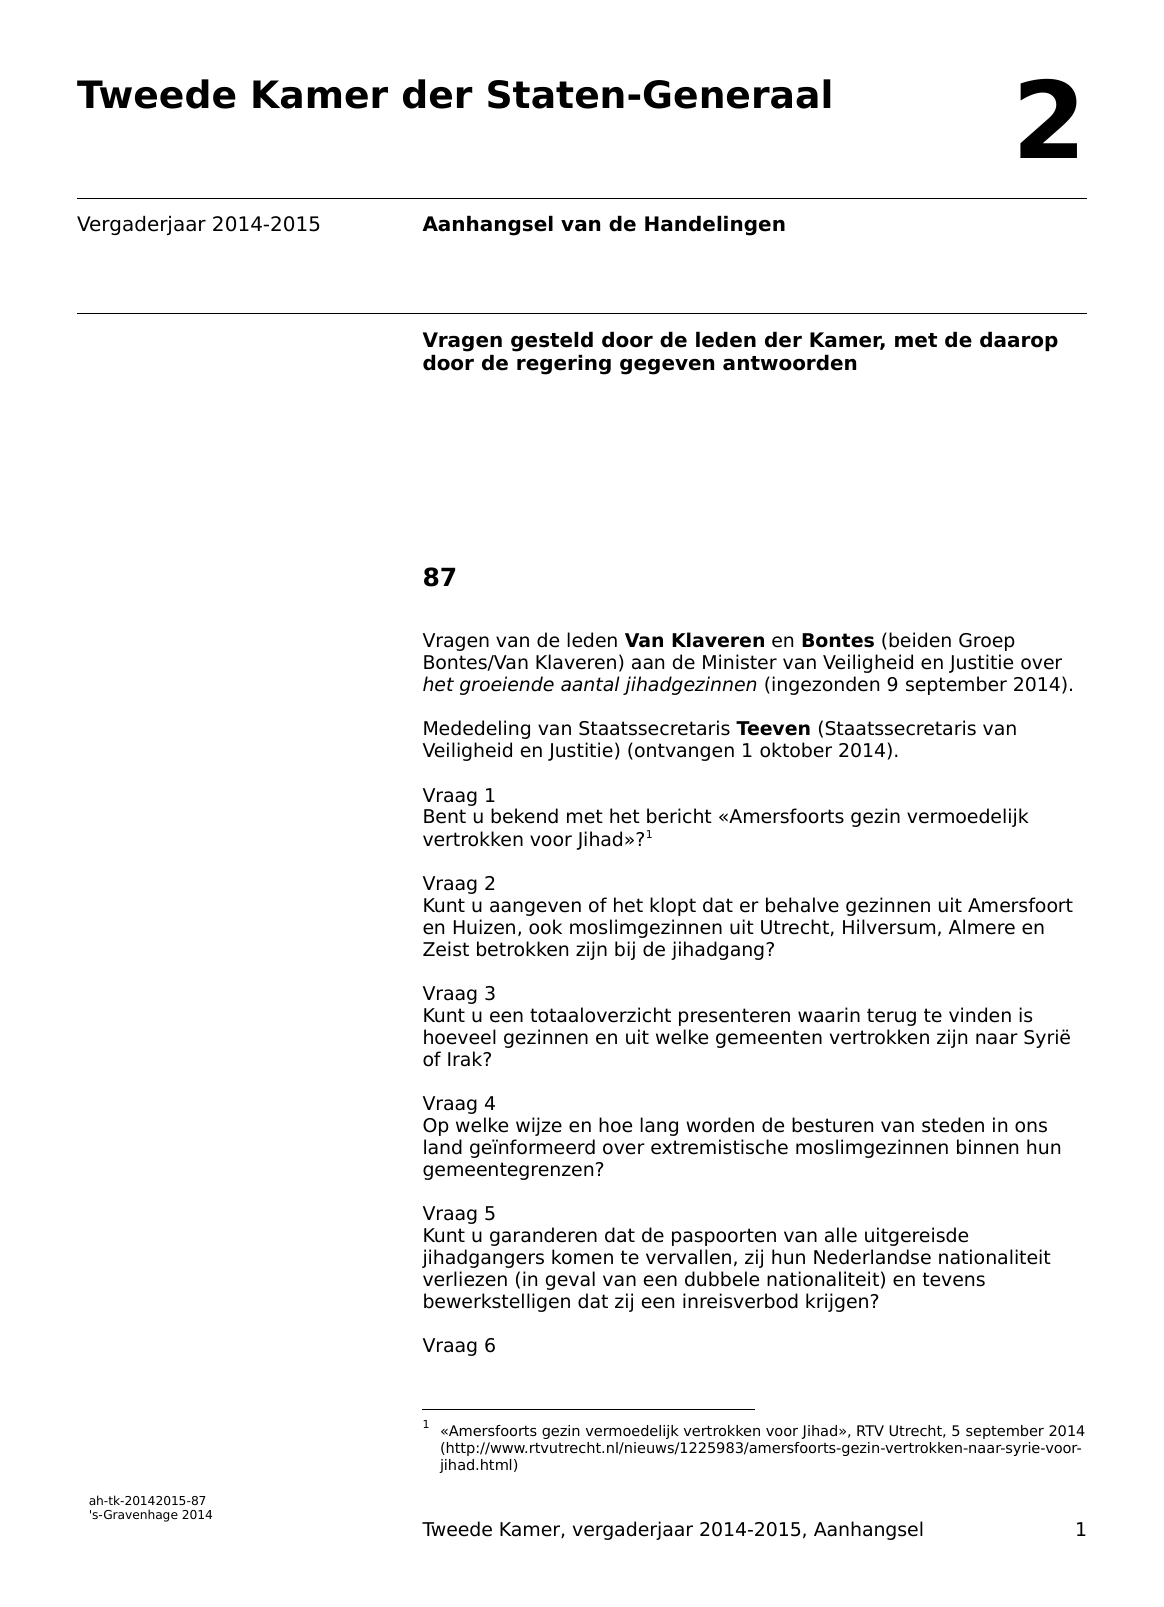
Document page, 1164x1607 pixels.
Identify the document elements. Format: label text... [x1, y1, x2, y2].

text Kunt u aangeven of het klopt dat er behalve gezinnen uit Amersfoort en Huizen, ook moslimgezinnen uit Utrecht, Hilversum, Almere en Zeist betrokken zijn bij de jihadgang? [422, 894, 1087, 961]
text Vraag 1 [422, 784, 1087, 806]
table_cell Aanhangsel van de Handelingen [422, 199, 1087, 313]
text Kunt u een totaaloverzicht presenteren waarin terug te vinden is hoeveel gezinnen en uit welke gemeenten vertrokken zijn naar Syrië of Irak? [422, 1005, 1087, 1071]
text 87 [422, 563, 1087, 592]
table_cell [77, 314, 422, 375]
text Op welke wijze en hoe lang worden de besturen van steden in ons land geïnformeerd over extremistische moslimgezinnen binnen hun gemeentegrenzen? [422, 1115, 1087, 1181]
text ah-tk-20142015-87 [88, 1494, 323, 1508]
table_cell Vergaderjaar 2014-2015 [77, 199, 422, 313]
text 's-Gravenhage 2014 [88, 1508, 323, 1522]
text Vraag 6 [422, 1335, 1087, 1357]
table_header 2 [886, 59, 1087, 198]
text Vraag 5 [422, 1203, 1087, 1225]
text Bent u bekend met het bericht «Amersfoorts gezin vermoedelijk vertrokken voor Jihad»? [422, 806, 1087, 850]
text Vraag 3 [422, 983, 1087, 1005]
text «Amersfoorts gezin vermoedelijk vertrokken voor Jihad», RTV Utrecht, 5 september 2014 (http://www.rtvutrecht.nl/nieuws/1225983/amersfoorts-gezin-vertrokken-naar-syrie-voor-jihad.html) [422, 1418, 1087, 1474]
table_header Tweede Kamer der Staten-Generaal [77, 59, 886, 198]
text Vragen van de leden Van Klaveren en Bontes (beiden Groep Bontes/Van Klaveren) aan de Minister van Veiligheid en Justitie over het groeiende aantal jihadgezinnen (ingezonden 9 september 2014). [422, 630, 1087, 696]
table_cell Vragen gesteld door de leden der Kamer, met de daarop door de regering gegeven antwoorden [422, 314, 1087, 375]
text Vraag 4 [422, 1093, 1087, 1115]
text Kunt u garanderen dat de paspoorten van alle uitgereisde jihadgangers komen te vervallen, zij hun Nederlandse nationaliteit verliezen (in geval van een dubbele nationaliteit) en tevens bewerkstelligen dat zij een inreisverbod krijgen? [422, 1225, 1087, 1313]
text Mededeling van Staatssecretaris Teeven (Staatssecretaris van Veiligheid en Justitie) (ontvangen 1 oktober 2014). [422, 718, 1087, 762]
text Vraag 2 [422, 873, 1087, 894]
